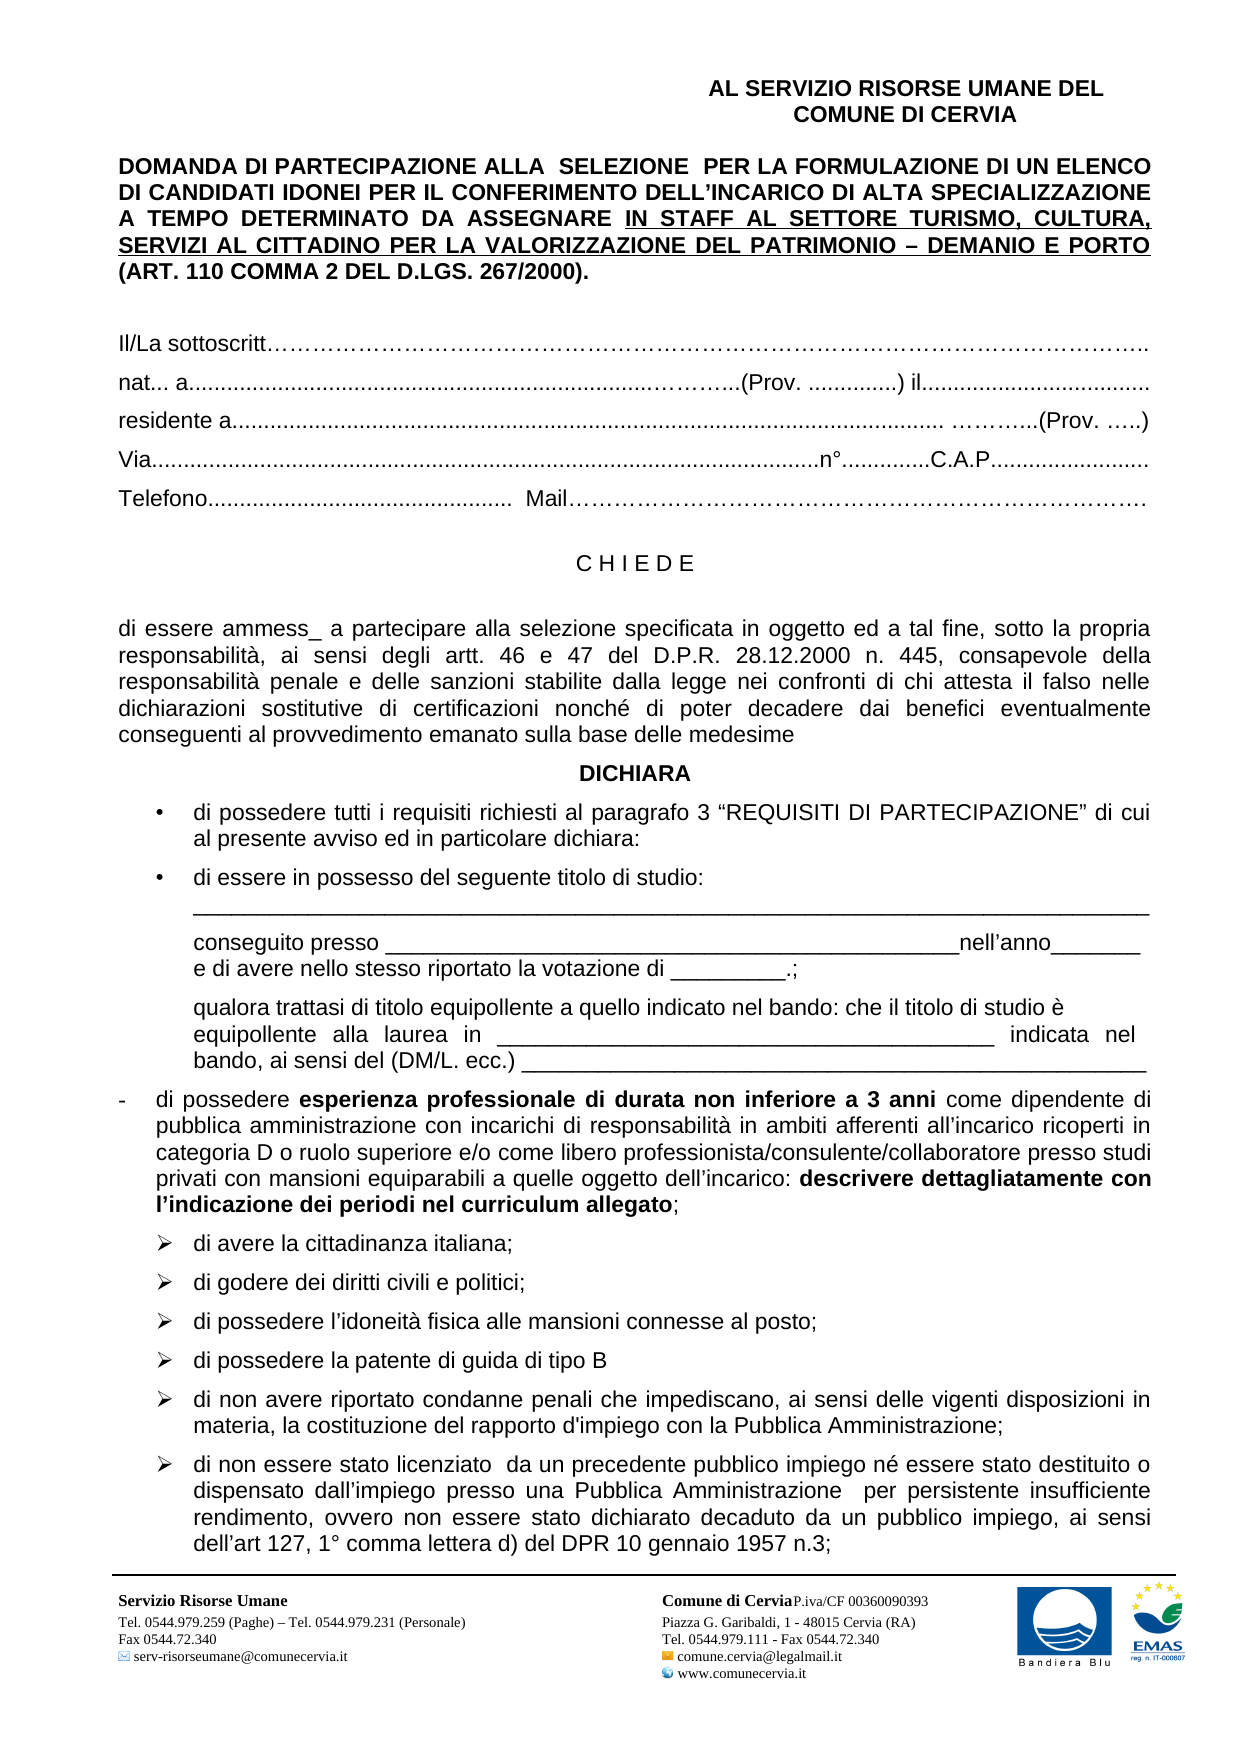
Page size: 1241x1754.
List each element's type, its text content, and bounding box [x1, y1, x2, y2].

picture [662, 1650, 674, 1662]
list di possedere esperienza professionale di durata non inferiore a 3 anni come dipendente di pubblica amministrazione con incarichi di responsabilità in ambiti afferenti all’incarico ricoperti in categoria D o ruolo superiore e/o come libero professionista/consulente/collaboratore presso studi privati con mansioni equiparabili a quelle oggetto dell’incarico: descrivere dettagliatamente con l’indicazione dei periodi nel curriculum allegato; [118, 1086, 1152, 1218]
list di godere dei diritti civili e politici; [156, 1269, 1152, 1295]
list di possedere l’idoneità fisica alle mansioni connesse al posto; [156, 1308, 1152, 1334]
text Telefono................................................ Mail…………………………………………………………………. [118, 485, 1152, 511]
picture [118, 1649, 130, 1662]
text qualora trattasi di titolo equipollente a quello indicato nel bando: che il titolo di studio è equipollente alla laurea in _______________________________________ indicata nel bando, ai sensi del (DM/L. ecc.) _________________________________________________ [118, 994, 1152, 1073]
text C H I E D E [118, 550, 1152, 577]
text conseguito presso _____________________________________________nell’anno_______ e di avere nello stesso riportato la votazione di _________.; [118, 929, 1152, 982]
list di avere la cittadinanza italiana; [156, 1230, 1152, 1256]
text Il/La sottoscritt…………………………………………………………………………………………………….. [118, 329, 1152, 356]
list di possedere la patente di guida di tipo B [156, 1347, 1152, 1373]
list di non essere stato licenziato da un precedente pubblico impiego né essere stato destituito o dispensato dall’impiego presso una Pubblica Amministrazione per persistente insufficiente rendimento, ovvero non essere stato dichiarato decaduto da un pubblico impiego, ai sensi dell’art 127, 1° comma lettera d) del DPR 10 gennaio 1957 n.3; [156, 1451, 1152, 1556]
text residente a................................................................................................................ ………...(Prov. …..) [118, 407, 1152, 434]
text AL SERVIZIO RISORSE UMANE DEL COMUNE DI CERVIA [634, 75, 1152, 128]
text nat... a.........................................................................………...(Prov. ..............) il.................................... [118, 368, 1152, 395]
list di possedere tutti i requisiti richiesti al paragrafo 3 “REQUISITI DI PARTECIPAZIONE” di cui al presente avviso ed in particolare dichiara: [156, 798, 1152, 851]
text di essere ammess_ a partecipare alla selezione specificata in oggetto ed a tal fine, sotto la propria responsabilità, ai sensi degli artt. 46 e 47 del D.P.R. 28.12.2000 n. 445, consapevole della responsabilità penale e delle sanzioni stabilite dalla legge nei confronti di chi attesta il falso nelle dichiarazioni sostitutive di certificazioni nonché di poter decadere dai benefici eventualmente conseguenti al provvedimento emanato sulla base delle medesime [118, 615, 1152, 747]
subtitle DOMANDA DI PARTECIPAZIONE ALLA SELEZIONE PER LA FORMULAZIONE DI UN ELENCO DI CANDIDATI IDONEI PER IL CONFERIMENTO DELL’INCARICO DI ALTA SPECIALIZZAZIONE A TEMPO DETERMINATO DA ASSEGNARE IN STAFF AL SETTORE TURISMO, CULTURA, SERVIZI AL CITTADINO PER LA VALORIZZAZIONE DEL PATRIMONIO – DEMANIO E PORTO (ART. 110 COMMA 2 DEL D.LGS. 267/2000). [118, 153, 1152, 284]
picture [1130, 1581, 1185, 1663]
list di essere in possesso del seguente titolo di studio: ___________________________________________________________________________ [156, 864, 1152, 916]
text DICHIARA [118, 760, 1152, 786]
list di non avere riportato condanne penali che impediscano, ai sensi delle vigenti disposizioni in materia, la costituzione del rapporto d'impiego con la Pubblica Amministrazione; [156, 1386, 1152, 1438]
text Via.........................................................................................................n°..............C.A.P......................... [118, 446, 1152, 472]
picture [662, 1666, 674, 1679]
picture [1017, 1587, 1112, 1666]
